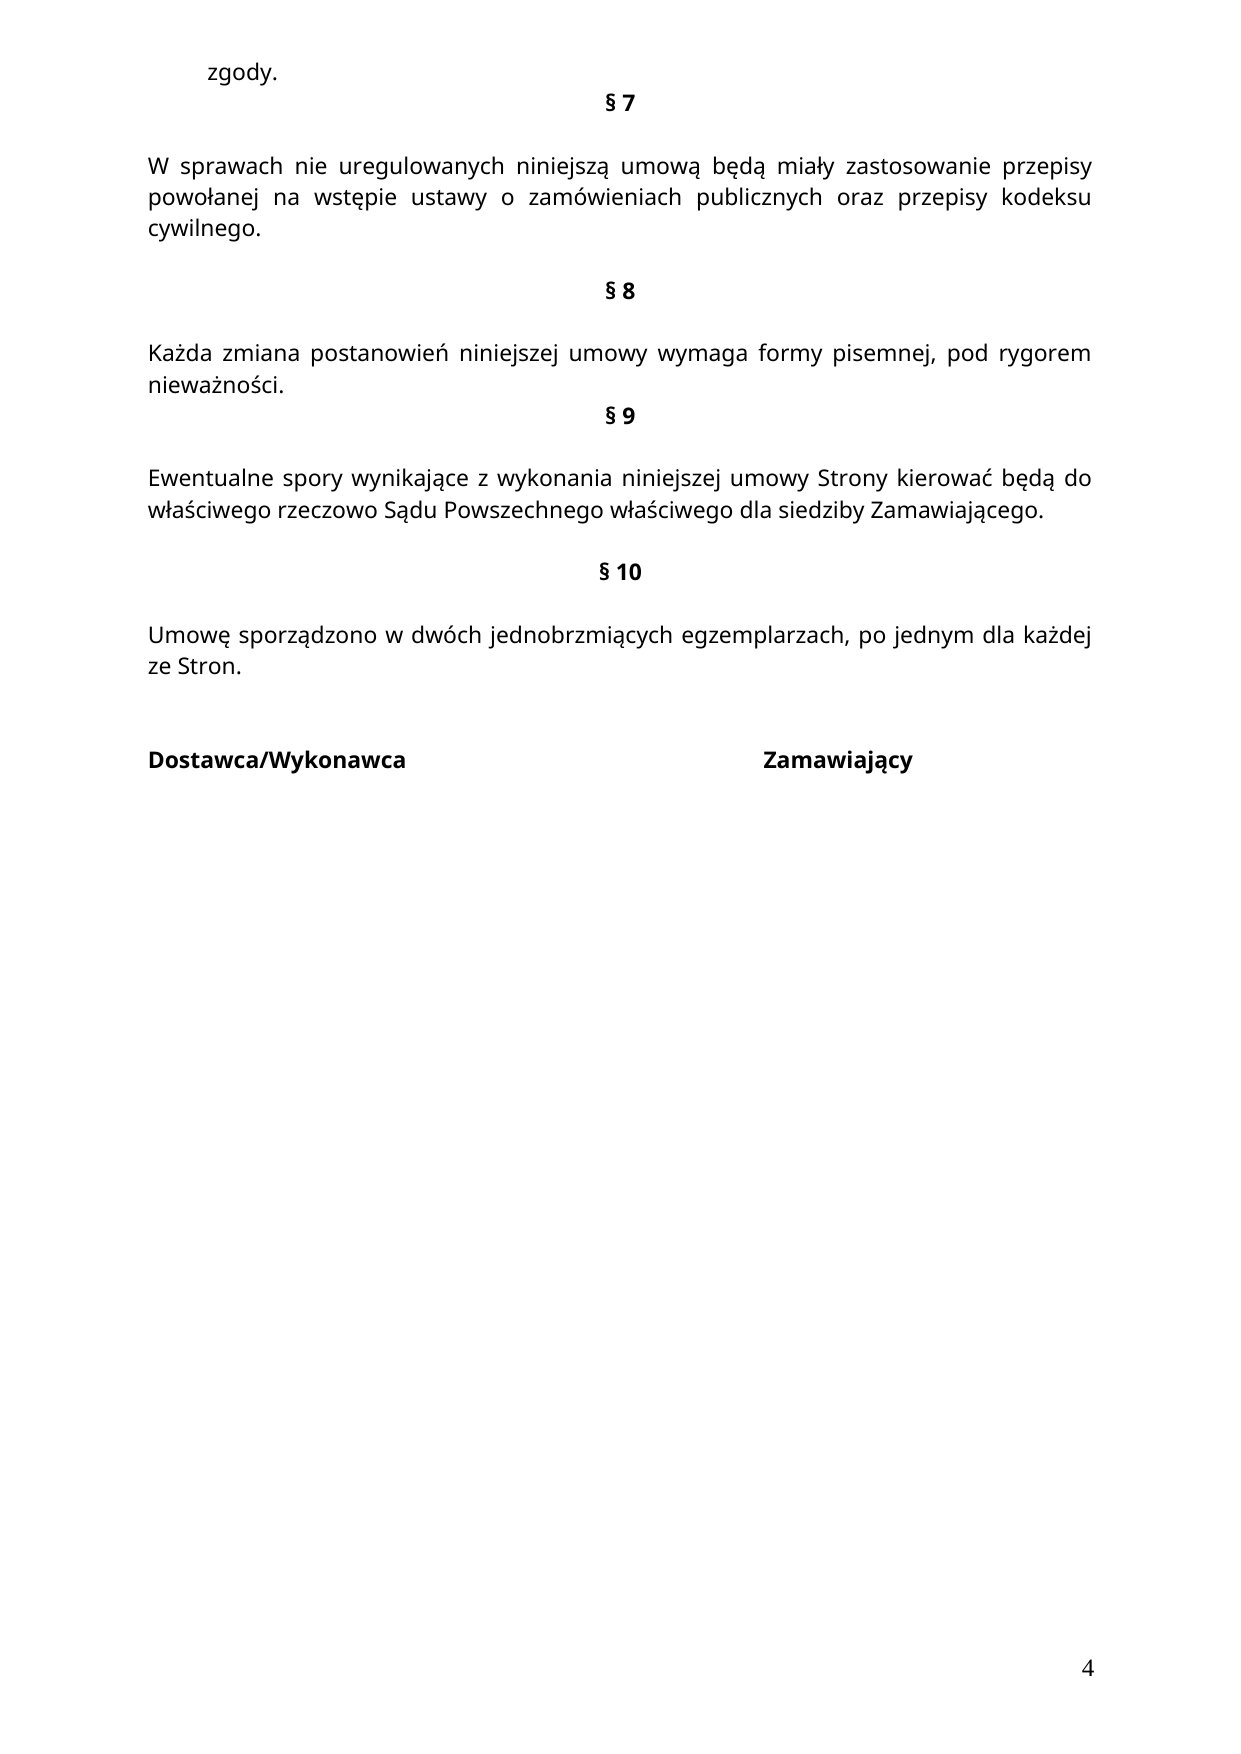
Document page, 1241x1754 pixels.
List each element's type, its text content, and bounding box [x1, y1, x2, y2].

text Ewentualne spory wynikające z wykonania niniejszej umowy Strony kierować będą do właściwego rzeczowo Sądu Powszechnego właściwego dla siedziby Zamawiającego. [148, 462, 1093, 525]
text § 10 [148, 556, 1093, 587]
text § 9 [148, 400, 1093, 431]
text Dostawca/Wykonawca Zamawiający [148, 744, 1093, 775]
text § 8 [148, 275, 1093, 306]
text Każda zmiana postanowień niniejszej umowy wymaga formy pisemnej, pod rygorem nieważności. [148, 337, 1093, 400]
text Umowę sporządzono w dwóch jednobrzmiących egzemplarzach, po jednym dla każdej ze Stron. [148, 619, 1093, 681]
text § 7 [148, 87, 1093, 119]
text W sprawach nie uregulowanych niniejszą umową będą miały zastosowanie przepisy powołanej na wstępie ustawy o zamówieniach publicznych oraz przepisy kodeksu cywilnego. [148, 150, 1093, 244]
text zgody. [148, 56, 1093, 87]
